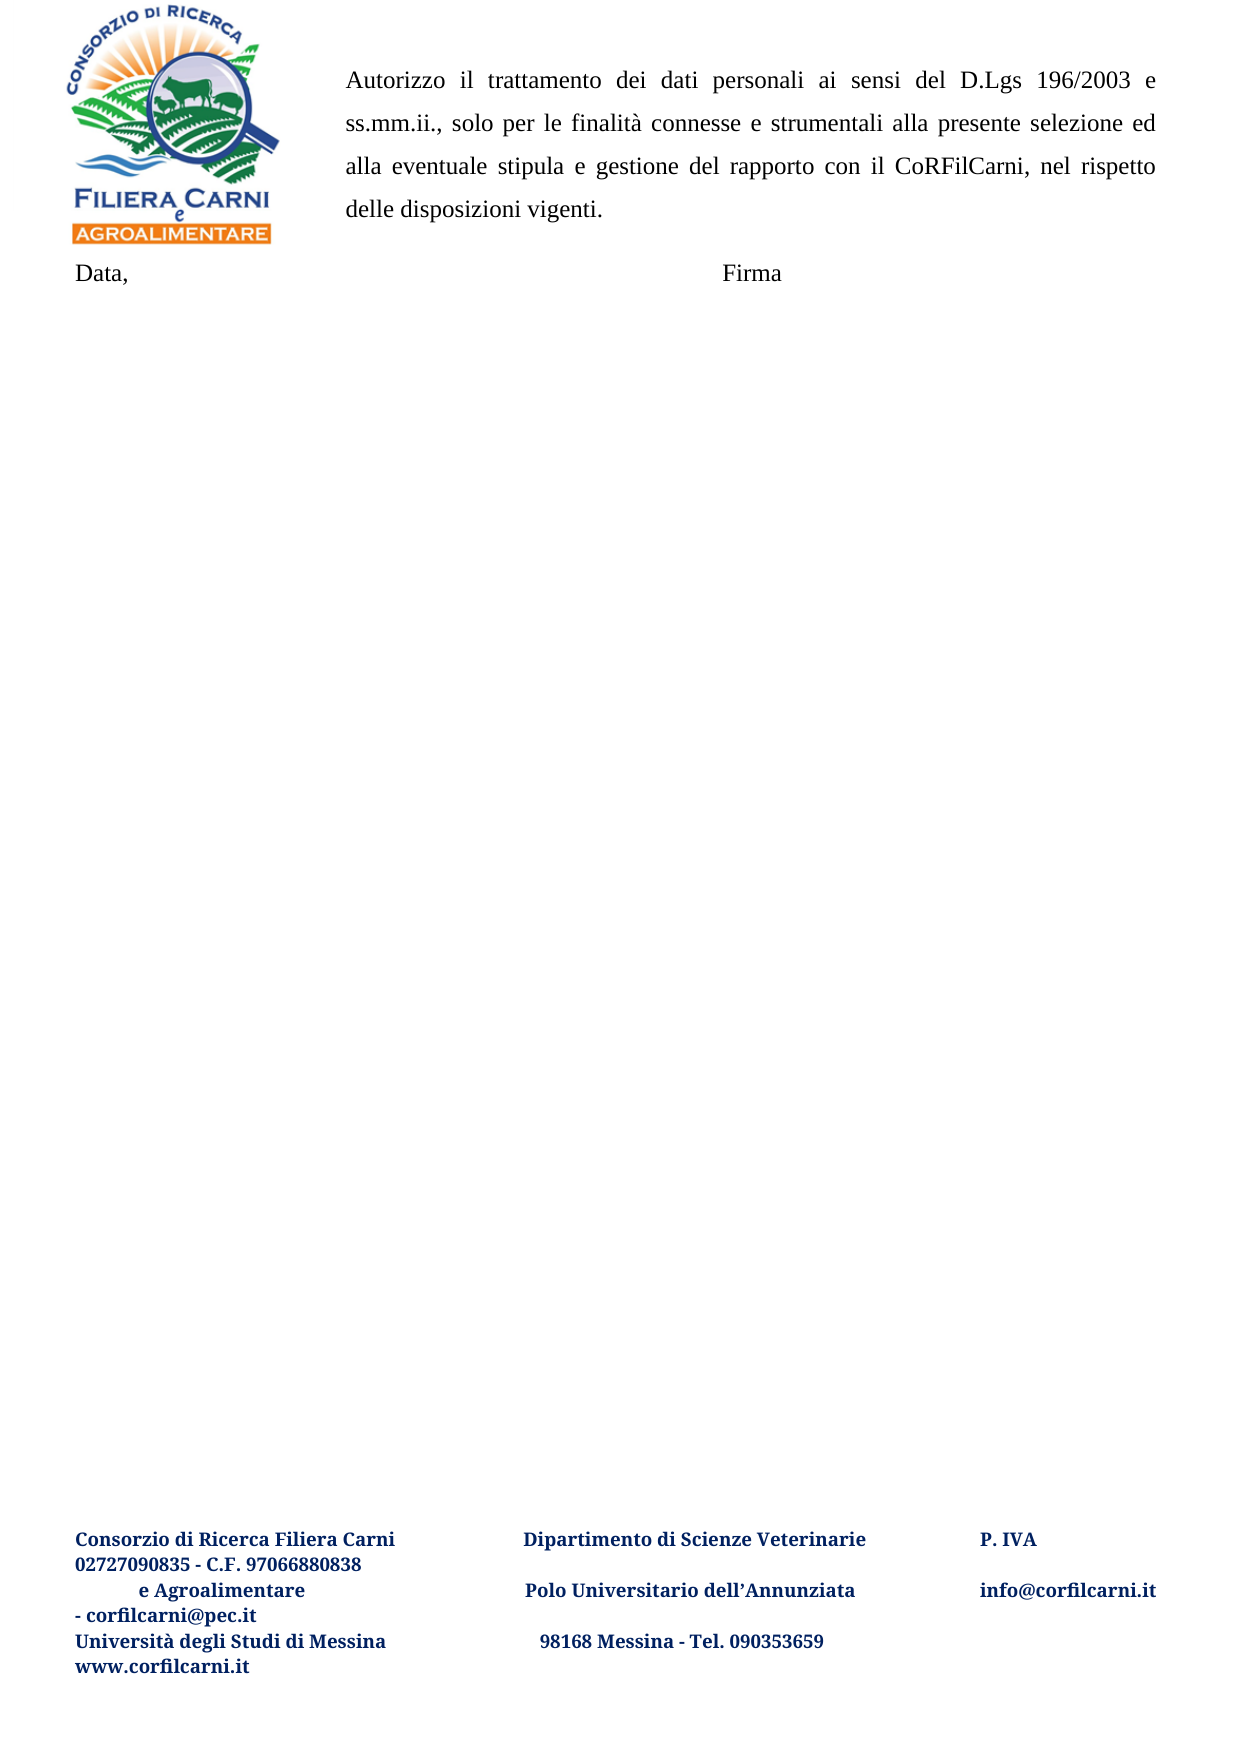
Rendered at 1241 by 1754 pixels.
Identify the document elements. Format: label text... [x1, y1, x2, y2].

picture [12, 0, 327, 250]
text Autorizzo il trattamento dei dati personali ai sensi del D.Lgs 196/2003 e ss.mm.ii., solo per le finalità connesse e strumentali alla presente selezione ed alla eventuale stipula e gestione del rapporto con il CoRFilCarni, nel rispetto delle disposizioni vigenti. [75, 65, 1157, 223]
text Data, Firma [75, 258, 1157, 330]
